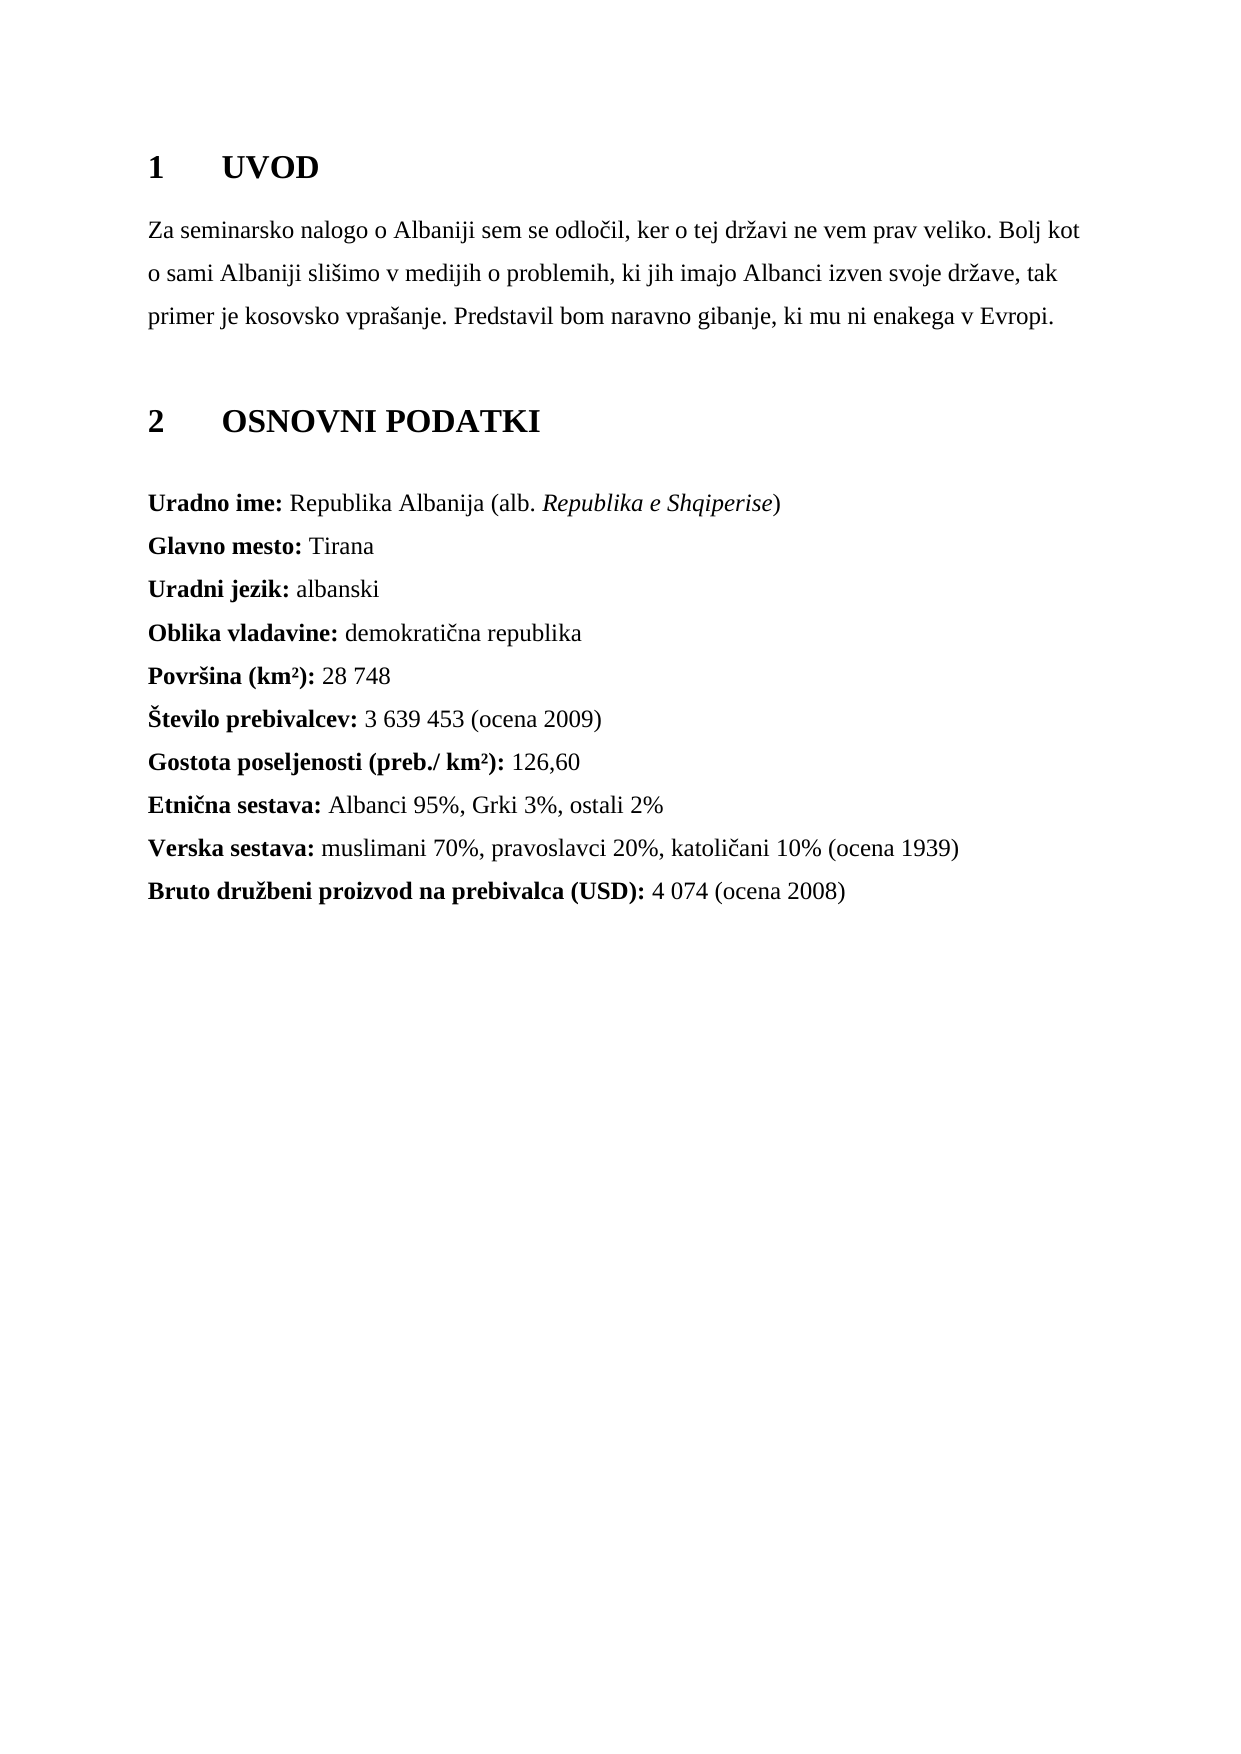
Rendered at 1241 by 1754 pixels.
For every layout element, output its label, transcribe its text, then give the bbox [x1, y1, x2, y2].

text Uradno ime: Republika Albanija (alb. Republika e Shqiperise) Glavno mesto: Tirana Uradni jezik: albanski Oblika vladavine: demokratična republika Površina (km²): 28 748 Število prebivalcev: 3 639 453 (ocena 2009) Gostota poseljenosti (preb./ km²): 126,60 Etnična sestava: Albanci 95%, Grki 3%, ostali 2% Verska sestava: muslimani 70%, pravoslavci 20%, katoličani 10% (ocena 1939) Bruto družbeni proizvod na prebivalca (USD): 4 074 (ocena 2008) [148, 488, 1093, 905]
text 1 UVOD [148, 148, 1093, 186]
text 2 OSNOVNI PODATKI [148, 402, 1093, 440]
text Za seminarsko nalogo o Albaniji sem se odločil, ker o tej državi ne vem prav veliko. Bolj kot o sami Albaniji slišimo v medijih o problemih, ki jih imajo Albanci izven svoje države, tak primer je kosovsko vprašanje. Predstavil bom naravno gibanje, ki mu ni enakega v Evropi. [148, 215, 1093, 330]
